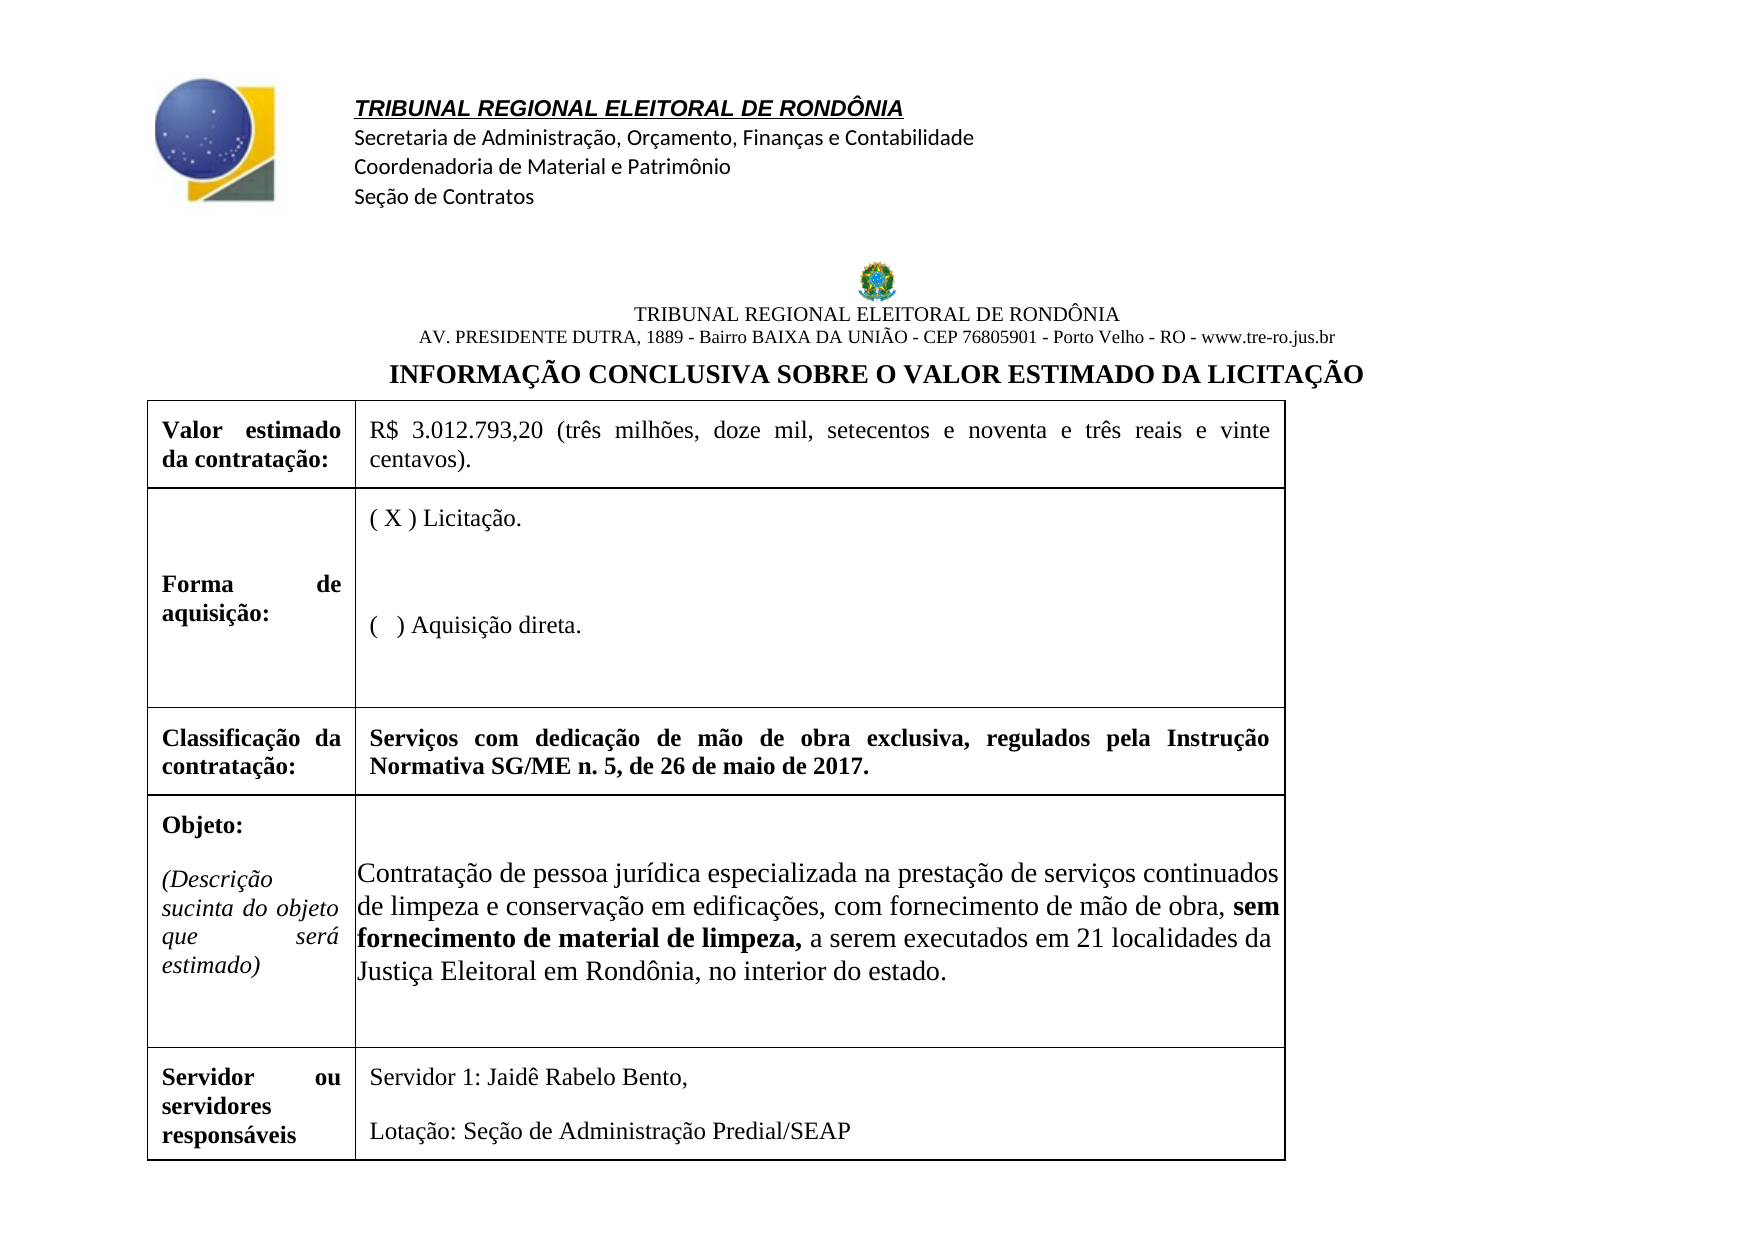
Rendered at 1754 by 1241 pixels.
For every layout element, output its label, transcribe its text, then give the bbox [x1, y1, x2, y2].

table_cell Servidor 1: Jaidê Rabelo Bento, Lotação: Seção de Administração Predial/SEAP [356, 1048, 1284, 1159]
text INFORMAÇÃO CONCLUSIVA SOBRE O VALOR ESTIMADO DA LICITAÇÃO [148, 358, 1606, 389]
table_header Valor estimado da contratação: [148, 401, 355, 487]
table_cell Forma de aquisição: [148, 489, 355, 707]
table_cell Servidor ou servidores responsáveis [148, 1048, 355, 1159]
table_cell Objeto: (Descrição sucinta do objeto que será estimado) [148, 796, 355, 1047]
text AV. PRESIDENTE DUTRA, 1889 - Bairro BAIXA DA UNIÃO - CEP 76805901 - Porto Velho - RO - www.tre-ro.jus.br [148, 326, 1606, 348]
table_cell Classificação da contratação: [148, 708, 355, 794]
table_cell Serviços com dedicação de mão de obra exclusiva, regulados pela Instrução Normativa SG/ME n. 5, de 26 de maio de 2017. [356, 708, 1284, 794]
table_header R$ 3.012.793,20 (três milhões, doze mil, setecentos e noventa e três reais e vinte centavos). [356, 401, 1284, 487]
table_cell ( X ) Licitação. ( ) Aquisição direta. [356, 489, 1284, 707]
table_cell Contratação de pessoa jurídica especializada na prestação de serviços continuados de limpeza e conservação em edificações, com fornecimento de mão de obra, sem fornecimento de material de limpeza, a serem executados em 21 localidades da Justiça Eleitoral em Rondônia, no interior do estado. [356, 796, 1284, 1047]
text TRIBUNAL REGIONAL ELEITORAL DE RONDÔNIA [148, 302, 1606, 326]
